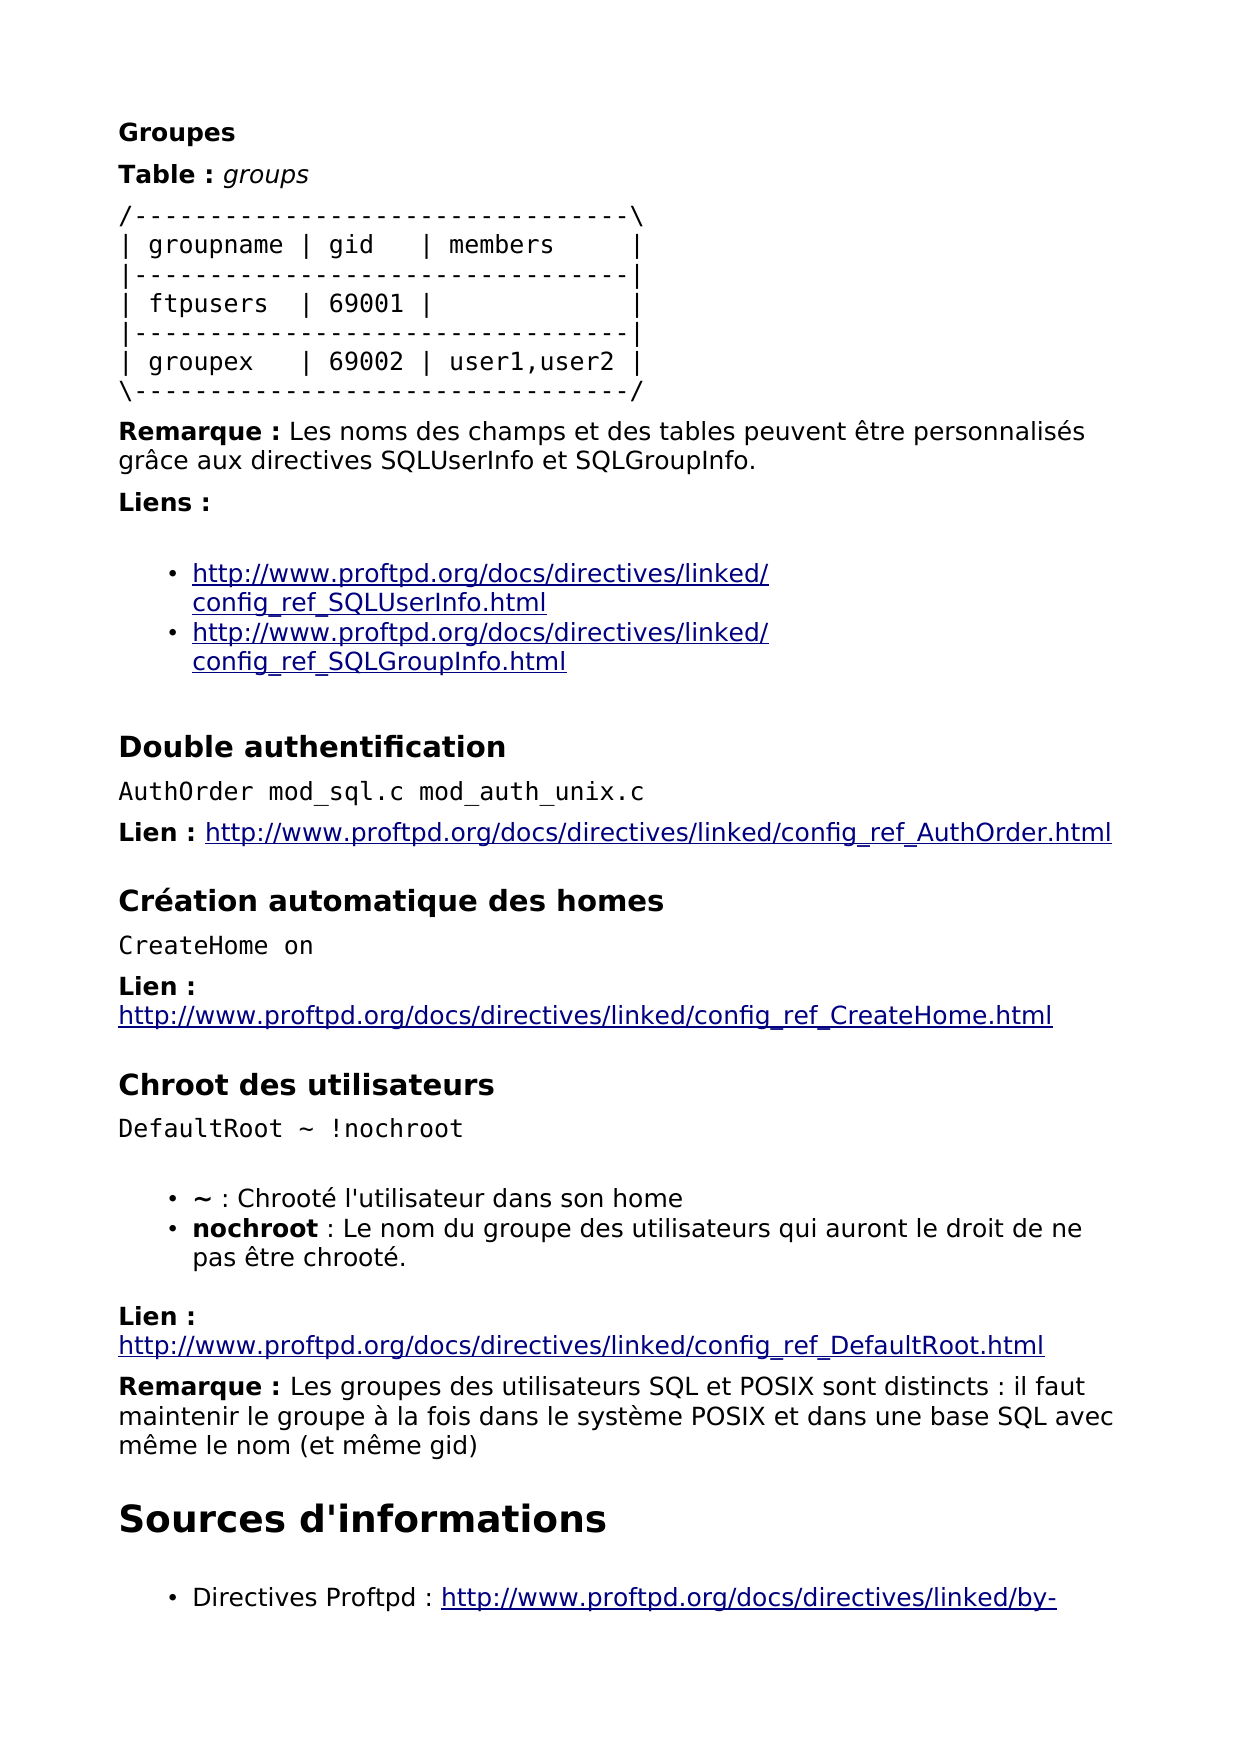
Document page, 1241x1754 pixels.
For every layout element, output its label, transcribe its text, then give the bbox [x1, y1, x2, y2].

subtitle Chroot des utilisateurs [118, 1068, 1122, 1102]
text Liens : [118, 488, 1122, 517]
list http://www.proftpd.org/docs/directives/linked/config_ref_SQLUserInfo.html [177, 559, 1122, 618]
text Table : groups [118, 160, 1122, 189]
text Lien : http://www.proftpd.org/docs/directives/linked/config_ref_CreateHome.html [118, 972, 1122, 1030]
subtitle Création automatique des homes [118, 884, 1122, 918]
text Remarque : Les noms des champs et des tables peuvent être personnalisés grâce aux directives SQLUserInfo et SQLGroupInfo. [118, 417, 1122, 476]
text Lien : http://www.proftpd.org/docs/directives/linked/config_ref_AuthOrder.html [118, 818, 1122, 847]
text Lien : http://www.proftpd.org/docs/directives/linked/config_ref_DefaultRoot.html [118, 1302, 1122, 1360]
text CreateHome on [118, 931, 1122, 960]
list Directives Proftpd : http://www.proftpd.org/docs/directives/linked/by- [177, 1583, 1122, 1612]
text AuthOrder mod_sql.c mod_auth_unix.c [118, 777, 1122, 806]
text DefaultRoot ~ !nochroot [118, 1114, 1122, 1143]
list ~ : Chrooté l'utilisateur dans son home [177, 1185, 1122, 1214]
text /---------------------------------\ | groupname | gid | members | |---------------------------------| | ftpusers | 69001 | | |---------------------------------| | groupex | 69002 | user1,user2 | \---------------------------------/ [118, 201, 1122, 406]
subtitle Double authentification [118, 731, 1122, 764]
text Remarque : Les groupes des utilisateurs SQL et POSIX sont distincts : il faut maintenir le groupe à la fois dans le système POSIX et dans une base SQL avec même le nom (et même gid) [118, 1372, 1122, 1460]
subtitle Sources d'informations [118, 1497, 1122, 1541]
subtitle Groupes [118, 118, 1122, 147]
list http://www.proftpd.org/docs/directives/linked/config_ref_SQLGroupInfo.html [177, 618, 1122, 676]
list nochroot : Le nom du groupe des utilisateurs qui auront le droit de ne pas être chrooté. [177, 1214, 1122, 1272]
